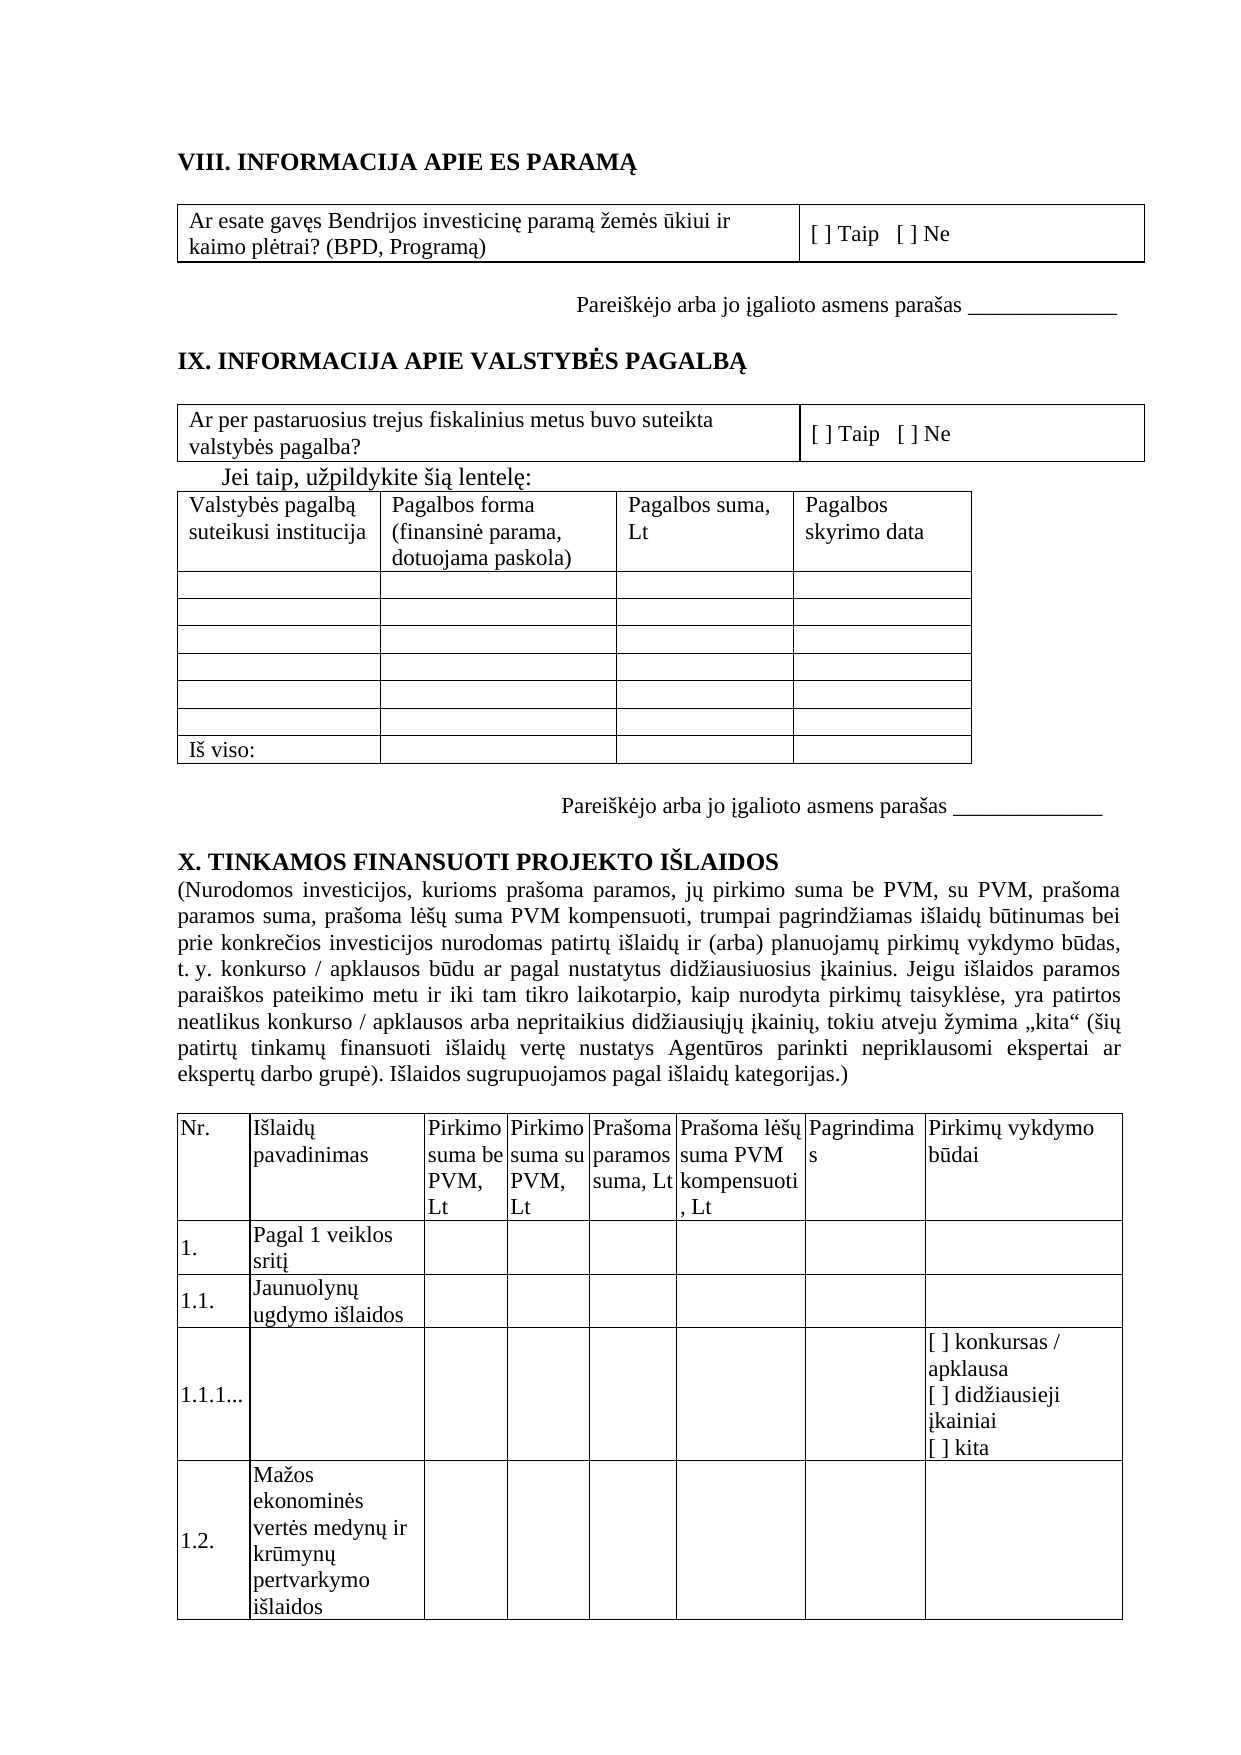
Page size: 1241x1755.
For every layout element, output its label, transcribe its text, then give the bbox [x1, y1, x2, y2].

table_header Prašoma paramos suma, Lt [590, 1114, 676, 1220]
table_header Ar per pastaruosius trejus fiskalinius metus buvo suteikta valstybės pagalba? [178, 405, 799, 461]
table_cell [381, 736, 616, 762]
table_cell [926, 1221, 1122, 1273]
table_cell [381, 599, 616, 625]
table_cell [677, 1461, 805, 1619]
table_cell [806, 1461, 925, 1619]
table_cell [178, 599, 380, 625]
table_cell [425, 1328, 507, 1460]
table_cell Pagal 1 veiklos sritį [251, 1221, 424, 1273]
table_cell 1. [178, 1221, 249, 1273]
table_cell [381, 654, 616, 680]
table_cell [617, 736, 793, 762]
table_header Prašoma lėšų suma PVM kompensuoti, Lt [677, 1114, 805, 1220]
table_cell Iš viso: [178, 736, 380, 762]
text Jei taip, užpildykite šią lentelę: [222, 462, 1122, 491]
table_cell [590, 1328, 676, 1460]
table_header Ar esate gavęs Bendrijos investicinę paramą žemės ūkiui ir kaimo plėtrai? (BPD, Programą) [178, 205, 799, 261]
table_cell 1.1. [178, 1275, 249, 1327]
table_cell [508, 1275, 589, 1327]
table_cell [ ][] konkursas / apklausa [ ][] didžiausieji įkainiai [ ][] kita [926, 1328, 1122, 1460]
table_cell [508, 1221, 589, 1273]
table_cell [425, 1275, 507, 1327]
table_cell [178, 681, 380, 708]
table_cell [178, 626, 380, 653]
table_cell [794, 599, 971, 625]
table_cell [381, 709, 616, 735]
table_cell [794, 626, 971, 653]
table_cell [381, 572, 616, 598]
table_cell [178, 709, 380, 735]
table_cell Jaunuolynų ugdymo išlaidos [251, 1275, 424, 1327]
table_header [ ][] Taip [ ][] Ne [800, 205, 1144, 261]
table_cell [381, 626, 616, 653]
table_cell [617, 572, 793, 598]
table_cell [178, 572, 380, 598]
table_cell [794, 654, 971, 680]
table_cell [178, 654, 380, 680]
table_header Pagalbos forma (finansinė parama, dotuojama paskola) [381, 492, 616, 571]
table_cell [677, 1328, 805, 1460]
table_cell [617, 599, 793, 625]
text IX. INFORMACIJA APIE VALSTYBĖS PAGALBĄ [177, 346, 1122, 375]
table_header Pagalbos suma, Lt [617, 492, 793, 571]
table_header Pagalbos skyrimo data [794, 492, 971, 571]
text X. TINKAMOS FINANSUOTI PROJEKTO IŠLAIDOS [177, 847, 1122, 876]
text (Nurodomos investicijos, kurioms prašoma paramos, jų pirkimo suma be PVM, su PVM, prašoma paramos suma, prašoma lėšų suma PVM kompensuoti, trumpai pagrindžiamas išlaidų būtinumas bei prie konkrečios investicijos nurodomas patirtų išlaidų ir (arba) planuojamų pirkimų vykdymo būdas, t. y. konkurso / apklausos būdu ar pagal nustatytus didžiausiuosius įkainius. Jeigu išlaidos paramos paraiškos pateikimo metu ir iki tam tikro laikotarpio, kaip nurodyta pirkimų taisyklėse, yra patirtos neatlikus konkurso / apklausos arba nepritaikius didžiausiųjų įkainių, tokiu atveju žymima „kita“ (šių patirtų tinkamų finansuoti išlaidų vertę nustatys Agentūros parinkti nepriklausomi ekspertai ar ekspertų darbo grupė). Išlaidos sugrupuojamos pagal išlaidų kategorijas.) [177, 876, 1122, 1087]
table_header Valstybės pagalbą suteikusi institucija [178, 492, 380, 571]
table_cell [617, 626, 793, 653]
table_cell [617, 709, 793, 735]
table_header Pirkimo suma be PVM, Lt [425, 1114, 507, 1220]
table_header Išlaidų pavadinimas [251, 1114, 424, 1220]
table_cell [794, 736, 971, 762]
table_cell 1.2. [178, 1461, 249, 1619]
text Pareiškėjo arba jo įgalioto asmens parašas _____________ [177, 792, 1122, 818]
table_cell [425, 1221, 507, 1273]
table_cell [806, 1275, 925, 1327]
table_cell [617, 681, 793, 708]
text Pareiškėjo arba jo įgalioto asmens parašas _____________ [177, 291, 1122, 317]
table_cell [251, 1328, 424, 1460]
table_cell [617, 654, 793, 680]
table_cell [794, 681, 971, 708]
table_cell [806, 1221, 925, 1273]
text VIII. INFORMACIJA APIE ES PARAMĄ [177, 147, 1122, 176]
table_cell [794, 572, 971, 598]
table_cell [425, 1461, 507, 1619]
table_cell [508, 1328, 589, 1460]
table_cell [677, 1221, 805, 1273]
table_cell [508, 1461, 589, 1619]
table_cell 1.1.1... [178, 1328, 249, 1460]
table_cell [590, 1275, 676, 1327]
table_cell [794, 709, 971, 735]
table_cell Mažos ekonominės vertės medynų ir krūmynų pertvarkymo išlaidos [251, 1461, 424, 1619]
table_cell [677, 1275, 805, 1327]
table_header Nr. [178, 1114, 249, 1220]
table_cell [926, 1275, 1122, 1327]
table_cell [806, 1328, 925, 1460]
table_header [ ][] Taip [ ][] Ne [801, 405, 1144, 461]
table_cell [590, 1221, 676, 1273]
table_header Pirkimo suma su PVM, Lt [508, 1114, 589, 1220]
table_cell [926, 1461, 1122, 1619]
table_header Pirkimų vykdymo būdai [926, 1114, 1122, 1220]
table_cell [590, 1461, 676, 1619]
table_cell [381, 681, 616, 708]
table_header Pagrindimas [806, 1114, 925, 1220]
